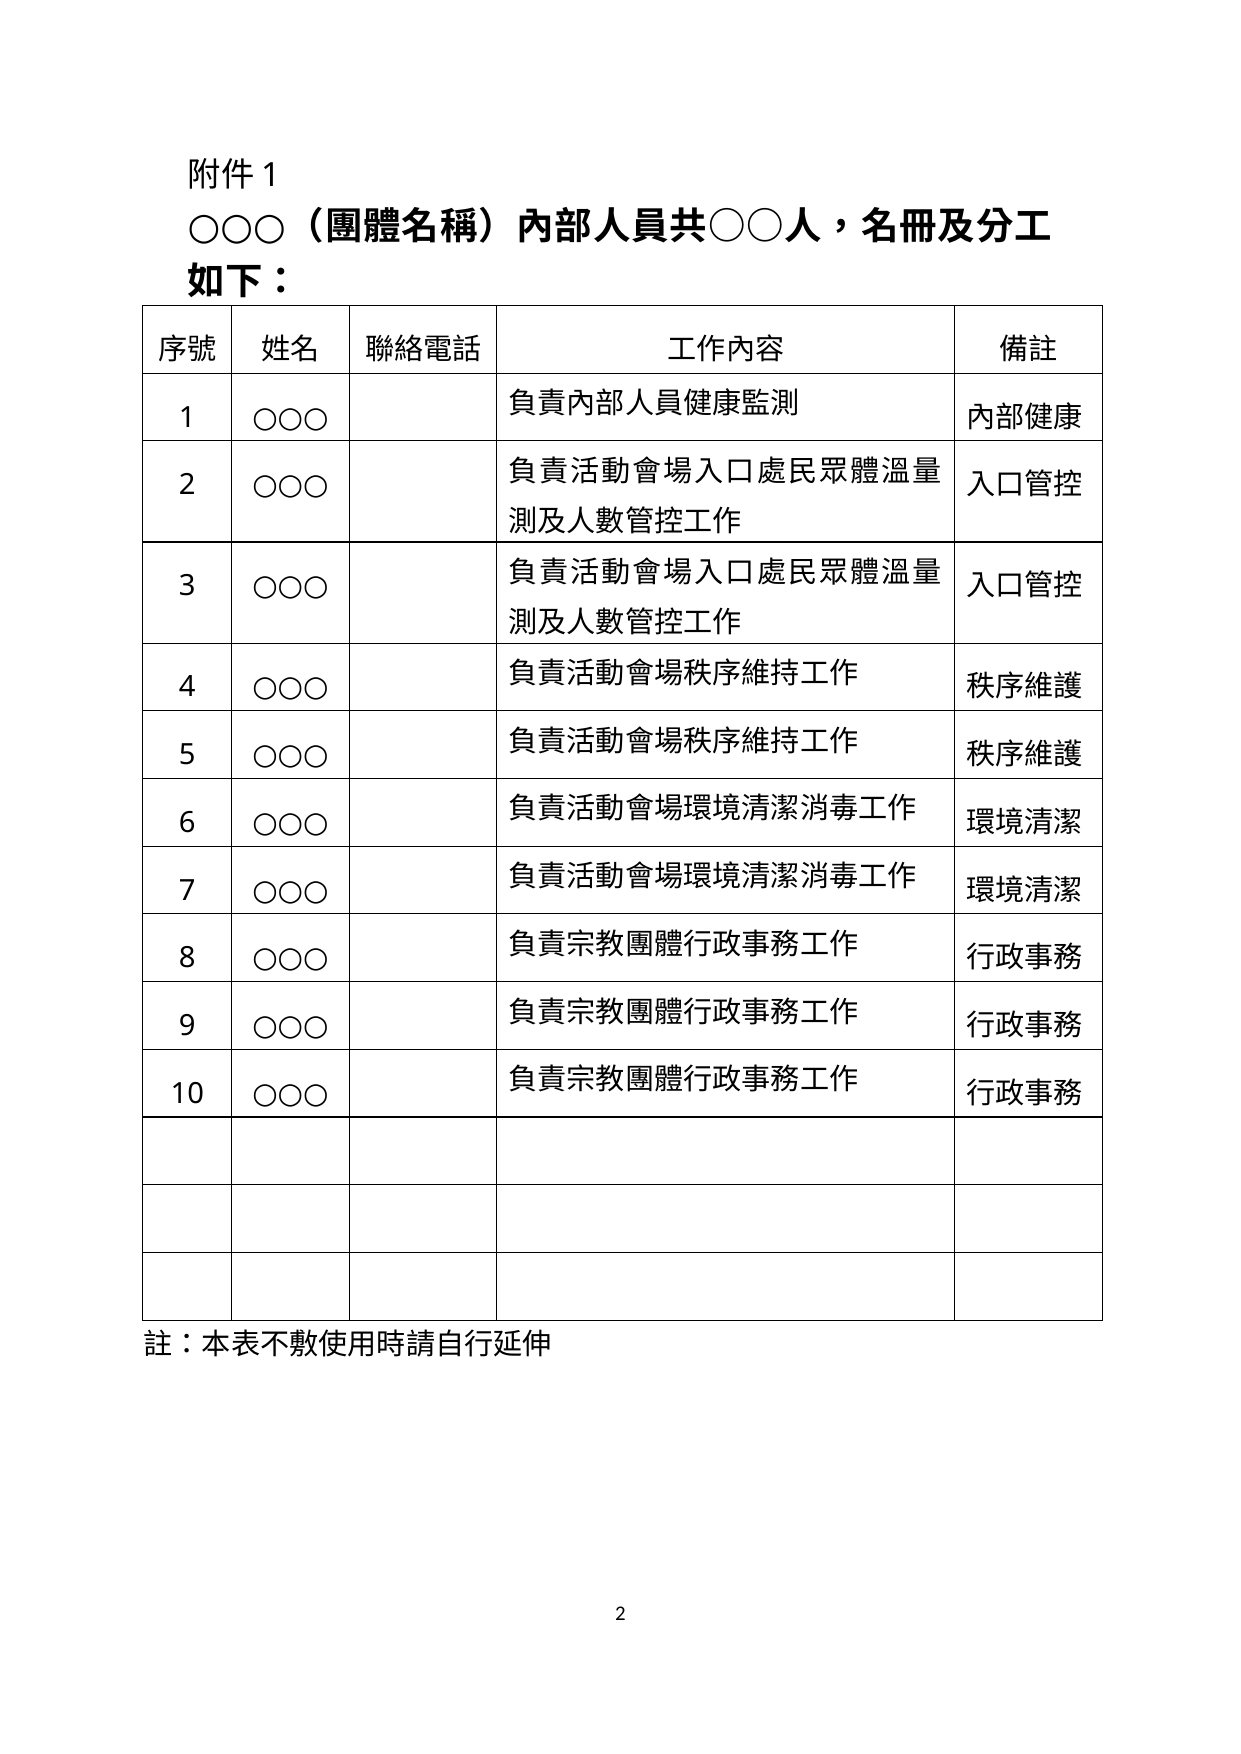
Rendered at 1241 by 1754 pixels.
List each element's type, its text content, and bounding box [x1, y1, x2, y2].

table_cell ○○○ [232, 644, 349, 710]
table_cell [350, 914, 496, 981]
table_cell 4 [143, 644, 231, 710]
table_cell 入口管控 [955, 543, 1102, 642]
table_cell ○○○ [232, 374, 349, 440]
table_cell 7 [143, 847, 231, 913]
table_cell 負責宗教團體行政事務工作 [497, 914, 954, 981]
table_cell 負責宗教團體行政事務工作 [497, 982, 954, 1049]
table_cell [143, 1253, 231, 1319]
table_cell [955, 1118, 1102, 1184]
table_cell ○○○ [232, 711, 349, 778]
table_header 姓名 [232, 306, 349, 373]
table_cell ○○○ [232, 847, 349, 913]
table_cell [955, 1185, 1102, 1252]
table_cell 負責活動會場秩序維持工作 [497, 711, 954, 778]
table_cell 9 [143, 982, 231, 1049]
table_header 工作內容 [497, 306, 954, 373]
table_cell [350, 543, 496, 642]
table_cell [143, 1185, 231, 1252]
table_cell [350, 1050, 496, 1116]
table_cell 負責活動會場環境清潔消毒工作 [497, 779, 954, 846]
table_cell ○○○ [232, 441, 349, 541]
table_cell ○○○ [232, 543, 349, 642]
table_cell 負責活動會場入口處民眾體溫量測及人數管控工作 [497, 441, 954, 541]
table_cell [350, 374, 496, 440]
table_header 備註 [955, 306, 1102, 373]
table_cell [350, 982, 496, 1049]
table_cell ○○○ [232, 779, 349, 846]
table_cell 3 [143, 543, 231, 642]
table_header 聯絡電話 [350, 306, 496, 373]
table_cell 行政事務 [955, 914, 1102, 981]
text 附件1 [187, 148, 1053, 196]
table_cell 負責內部人員健康監測 [497, 374, 954, 440]
table_cell 秩序維護 [955, 644, 1102, 710]
table_cell 秩序維護 [955, 711, 1102, 778]
table_cell 入口管控 [955, 441, 1102, 541]
table_cell [350, 1185, 496, 1252]
table_cell ○○○ [232, 1050, 349, 1116]
table_cell [497, 1185, 954, 1252]
table_cell [143, 1118, 231, 1184]
table_cell [350, 644, 496, 710]
table_cell 8 [143, 914, 231, 981]
table_cell 負責活動會場環境清潔消毒工作 [497, 847, 954, 913]
table_cell [955, 1253, 1102, 1319]
table_cell ○○○ [232, 914, 349, 981]
table_cell [350, 441, 496, 541]
table_cell [350, 779, 496, 846]
table_header 序號 [143, 306, 231, 373]
table_cell 2 [143, 441, 231, 541]
table_cell [350, 847, 496, 913]
table_cell 10 [143, 1050, 231, 1116]
table_cell [497, 1253, 954, 1319]
table_cell 6 [143, 779, 231, 846]
text 註：本表不敷使用時請自行延伸 [143, 1321, 1053, 1363]
table_cell [350, 1118, 496, 1184]
table_cell [232, 1118, 349, 1184]
table_cell 行政事務 [955, 982, 1102, 1049]
text ○○○（團體名稱）內部人員共○○人，名冊及分工如下： [187, 196, 1053, 305]
table_cell [350, 711, 496, 778]
table_cell 環境清潔 [955, 847, 1102, 913]
table_cell [350, 1253, 496, 1319]
table_cell 負責活動會場秩序維持工作 [497, 644, 954, 710]
table_cell ○○○ [232, 982, 349, 1049]
table_cell 負責活動會場入口處民眾體溫量測及人數管控工作 [497, 543, 954, 642]
table_cell [232, 1185, 349, 1252]
table_cell 內部健康 [955, 374, 1102, 440]
table_cell 1 [143, 374, 231, 440]
table_cell 5 [143, 711, 231, 778]
table_cell 負責宗教團體行政事務工作 [497, 1050, 954, 1116]
table_cell 行政事務 [955, 1050, 1102, 1116]
table_cell 環境清潔 [955, 779, 1102, 846]
table_cell [232, 1253, 349, 1319]
table_cell [497, 1118, 954, 1184]
